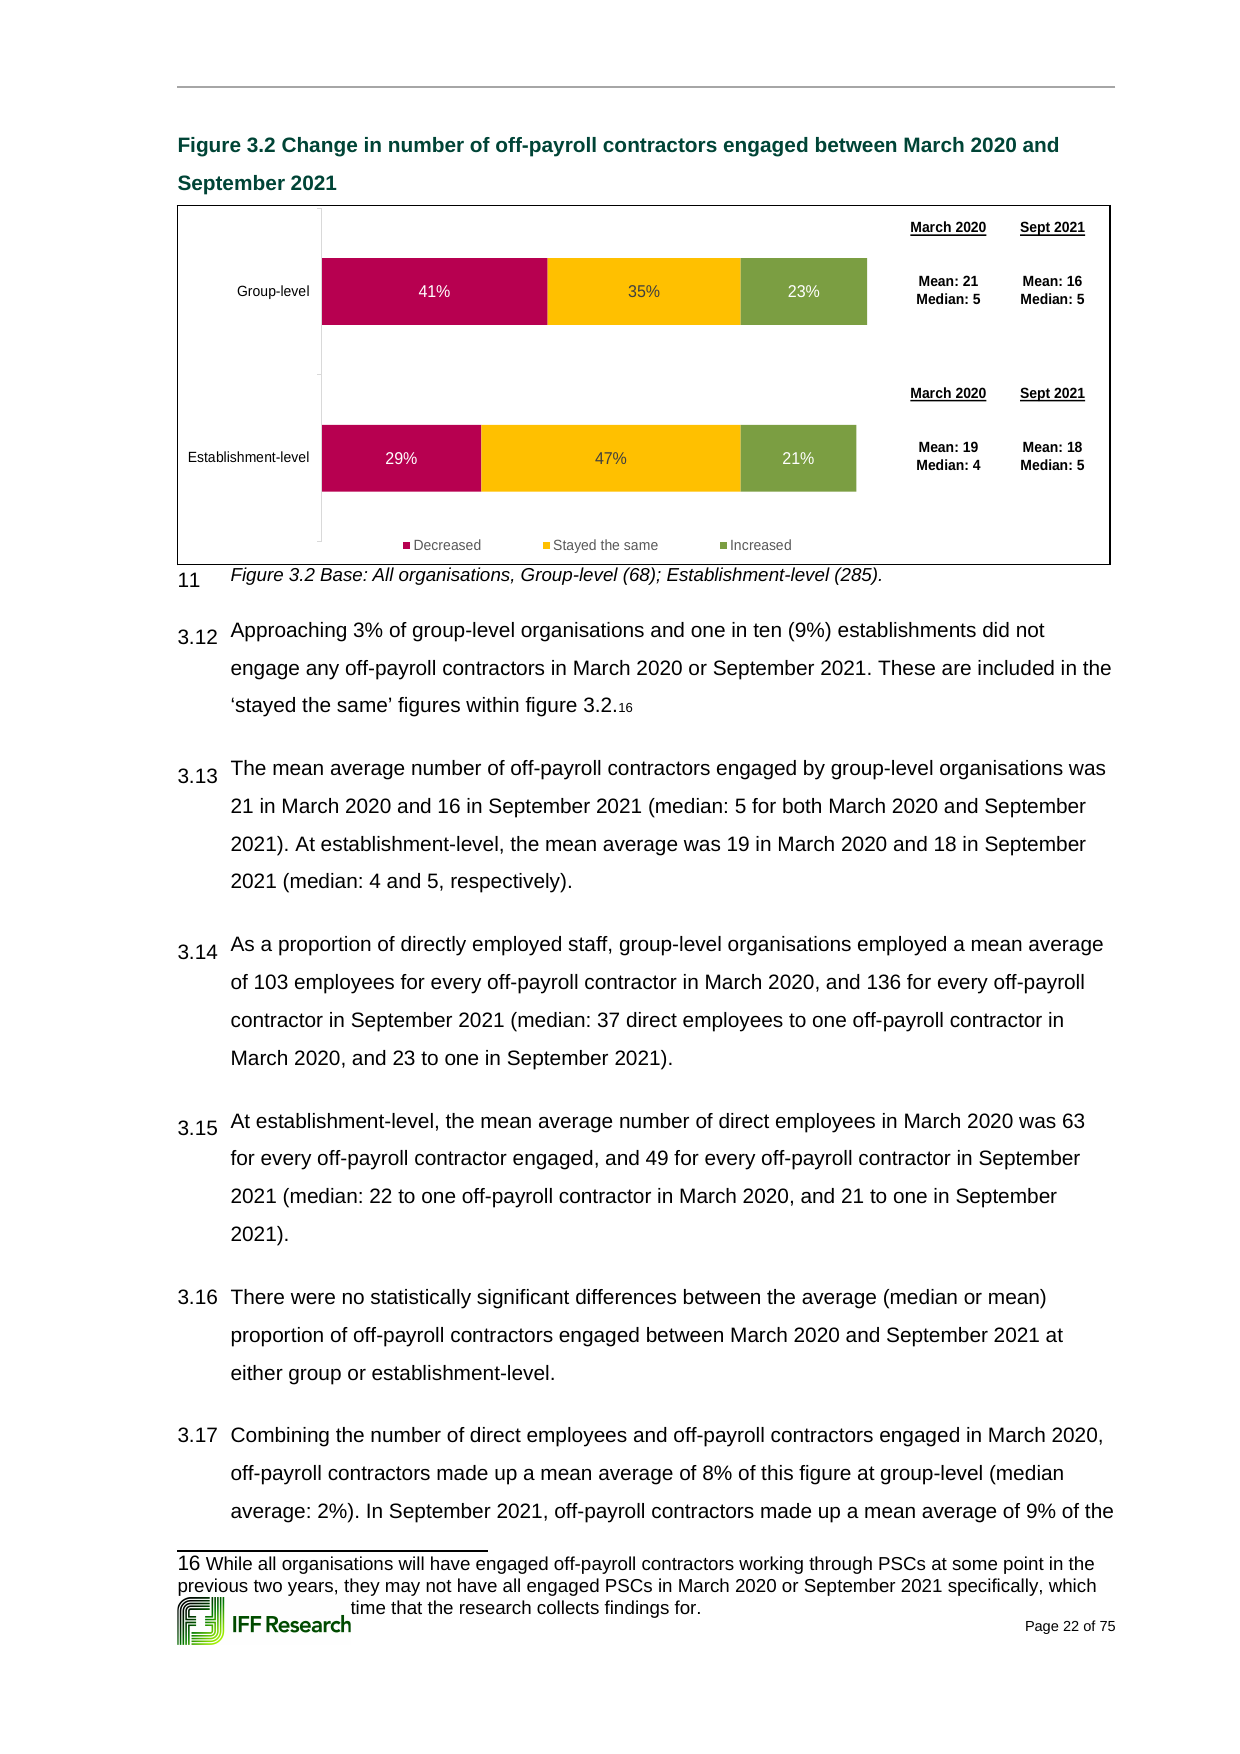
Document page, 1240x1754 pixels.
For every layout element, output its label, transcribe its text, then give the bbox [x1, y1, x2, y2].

list Combining the number of direct employees and off-payroll contractors engaged in March 2020, off-payroll contractors made up a mean average of 8% of this figure at group-level (median average: 2%). In September 2021, off-payroll contractors made up a mean average of 9% of the [177, 1423, 1115, 1530]
list As a proportion of directly employed staff, group-level organisations employed a mean average of 103 employees for every off-payroll contractor in March 2020, and 136 for every off-payroll contractor in September 2021 (median: 37 direct employees to one off-payroll contractor in March 2020, and 23 to one in September 2021). [177, 932, 1115, 1077]
list Approaching 3% of group-level organisations and one in ten (9%) establishments did not engage any off-payroll contractors in March 2020 or September 2021. These are included in the ‘stayed the same’ figures within figure 3.2. [177, 617, 1115, 725]
list The mean average number of off-payroll contractors engaged by group-level organisations was 21 in March 2020 and 16 in September 2021 (median: 5 for both March 2020 and September 2021). At establishment-level, the mean average was 19 in March 2020 and 18 in September 2021 (median: 4 and 5, respectively). [177, 756, 1115, 901]
text Figure 3.2 Change in number of off-payroll contractors engaged between March 2020 and September 2021 [177, 133, 1115, 202]
list There were no statistically significant differences between the average (median or mean) proportion of off-payroll contractors engaged between March 2020 and September 2021 at either group or establishment-level. [177, 1285, 1115, 1392]
subtitle Figure 3.2 Base: All organisations, Group-level (68); Establishment-level (285). [177, 208, 1115, 592]
list At establishment-level, the mean average number of direct employees in March 2020 was 63 for every off-payroll contractor engaged, and 49 for every off-payroll contractor in September 2021 (median: 22 to one off-payroll contractor in March 2020, and 21 to one in September 2021). [177, 1108, 1115, 1253]
list While all organisations will have engaged off-payroll contractors working through PSCs at some point in the previous two years, they may not have all engaged PSCs in March 2020 or September 2021 specifically, which are the two points in time that the research collects findings for. [177, 1551, 1115, 1618]
